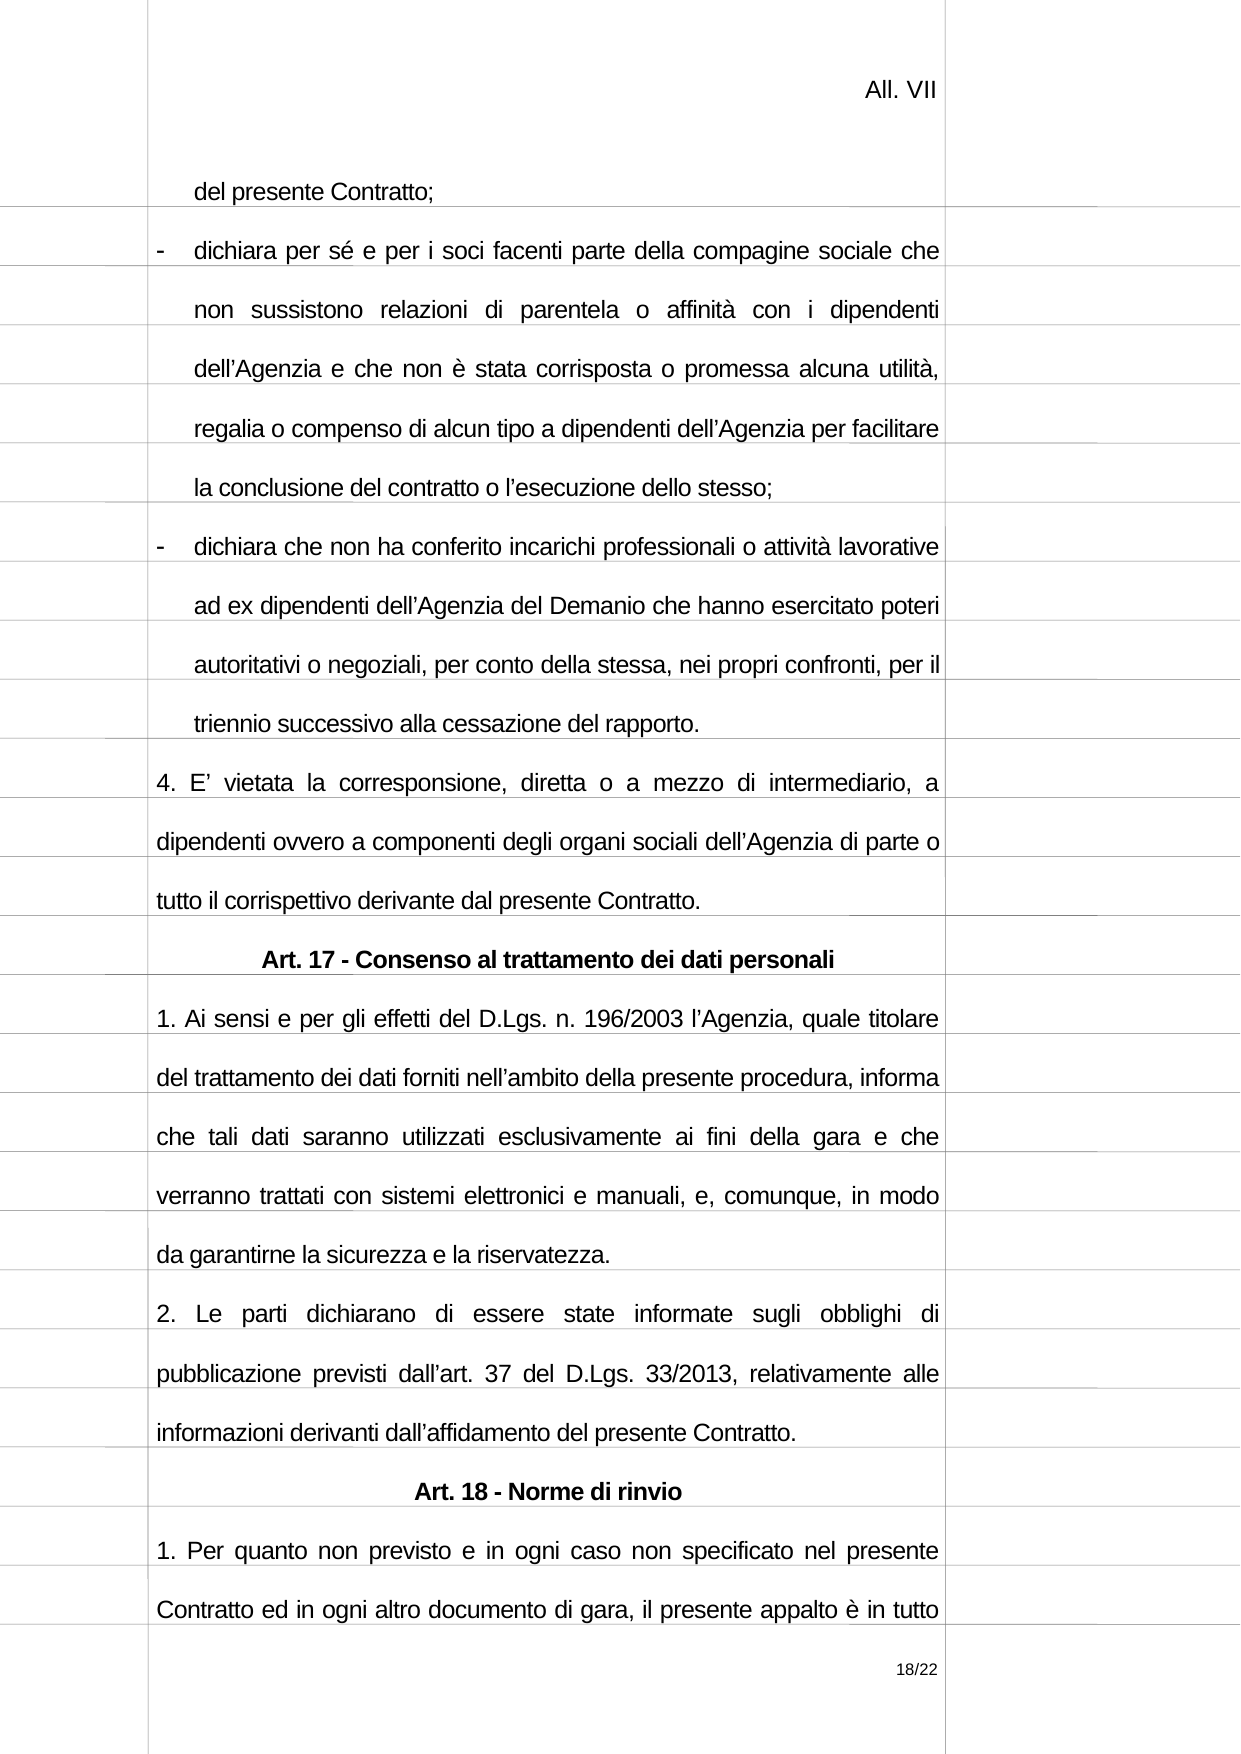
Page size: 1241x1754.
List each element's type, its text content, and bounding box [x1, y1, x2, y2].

list ad ex dipendenti dell’Agenzia del Demanio che hanno esercitato poteri [156, 562, 941, 619]
list dichiara per sé e per i soci facenti parte della compagine sociale che [156, 213, 941, 265]
list [156, 207, 941, 213]
list autoritativi o negoziali, per conto della stessa, nei propri confronti, per il [156, 621, 941, 678]
text [156, 1507, 941, 1512]
list regalia o compenso di alcun tipo a dipendenti dell’Agenzia per facilitare [156, 385, 941, 442]
text verranno trattati con sistemi elettronici e manuali, e, comunque, in modo [156, 1152, 941, 1210]
text Art. 17 - Consenso al trattamento dei dati personali [156, 921, 941, 974]
text dipendenti ovvero a componenti degli organi sociali dell’Agenzia di parte o [156, 798, 941, 856]
list dell’Agenzia e che non è stata corrisposta o promessa alcuna utilità, [156, 326, 941, 383]
text del trattamento dei dati forniti nell’ambito della presente procedura, informa [156, 1034, 941, 1092]
text tutto il corrispettivo derivante dal presente Contratto. [156, 857, 941, 915]
text pubblicazione previsti dall’art. 37 del D.Lgs. 33/2013, relativamente alle [156, 1330, 941, 1387]
text da garantirne la sicurezza e la riservatezza. [156, 1212, 941, 1269]
text Contratto ed in ogni altro documento di gara, il presente appalto è in tutto [156, 1566, 941, 1623]
text 1. Ai sensi e per gli effetti del D.Lgs. n. 196/2003 l’Agenzia, quale titolare [156, 980, 941, 1033]
list dichiara che non ha conferito incarichi professionali o attività lavorative [156, 508, 941, 560]
text informazioni derivanti dall’affidamento del presente Contratto. [156, 1389, 941, 1446]
text [156, 975, 941, 980]
text che tali dati saranno utilizzati esclusivamente ai fini della gara e che [156, 1093, 941, 1151]
text Art. 18 - Norme di rinvio [156, 1453, 941, 1505]
list non sussistono relazioni di parentela o affinità con i dipendenti [156, 267, 941, 324]
list del presente Contratto; [156, 153, 941, 206]
list la conclusione del contratto o l’esecuzione dello stesso; [156, 444, 941, 501]
text 4. E’ vietata la corresponsione, diretta o a mezzo di intermediario, a [156, 744, 941, 797]
text 1. Per quanto non previsto e in ogni caso non specificato nel presente [156, 1512, 941, 1564]
text 2. Le parti dichiarano di essere state informate sugli obblighi di [156, 1276, 941, 1328]
list triennio successivo alla cessazione del rapporto. [156, 680, 941, 738]
